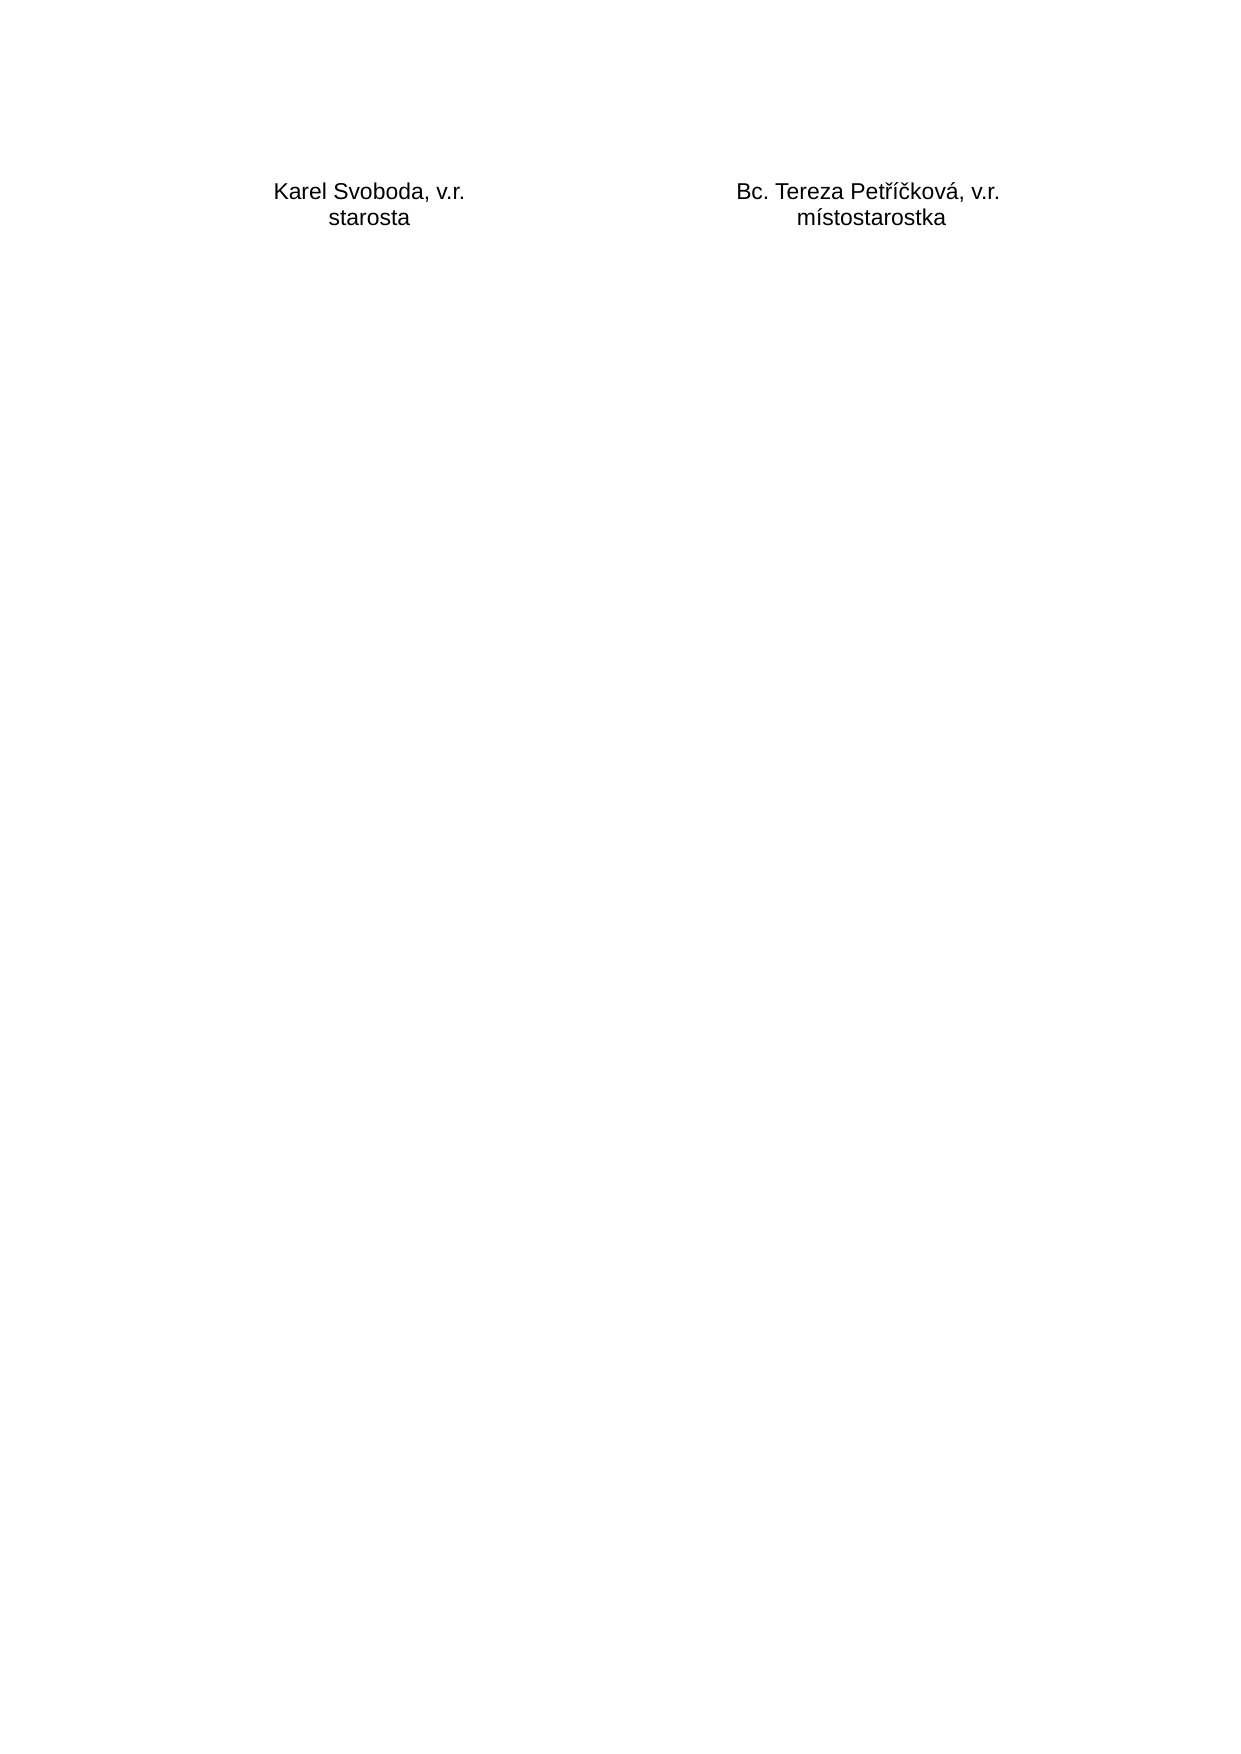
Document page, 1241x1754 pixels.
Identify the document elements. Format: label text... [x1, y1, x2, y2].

table_cell [118, 236, 620, 354]
table_header Karel Svoboda, v.r. starosta [118, 118, 620, 236]
table_cell [620, 236, 1122, 354]
table_header Bc. Tereza Petříčková, v.r. místostarostka [620, 118, 1122, 236]
